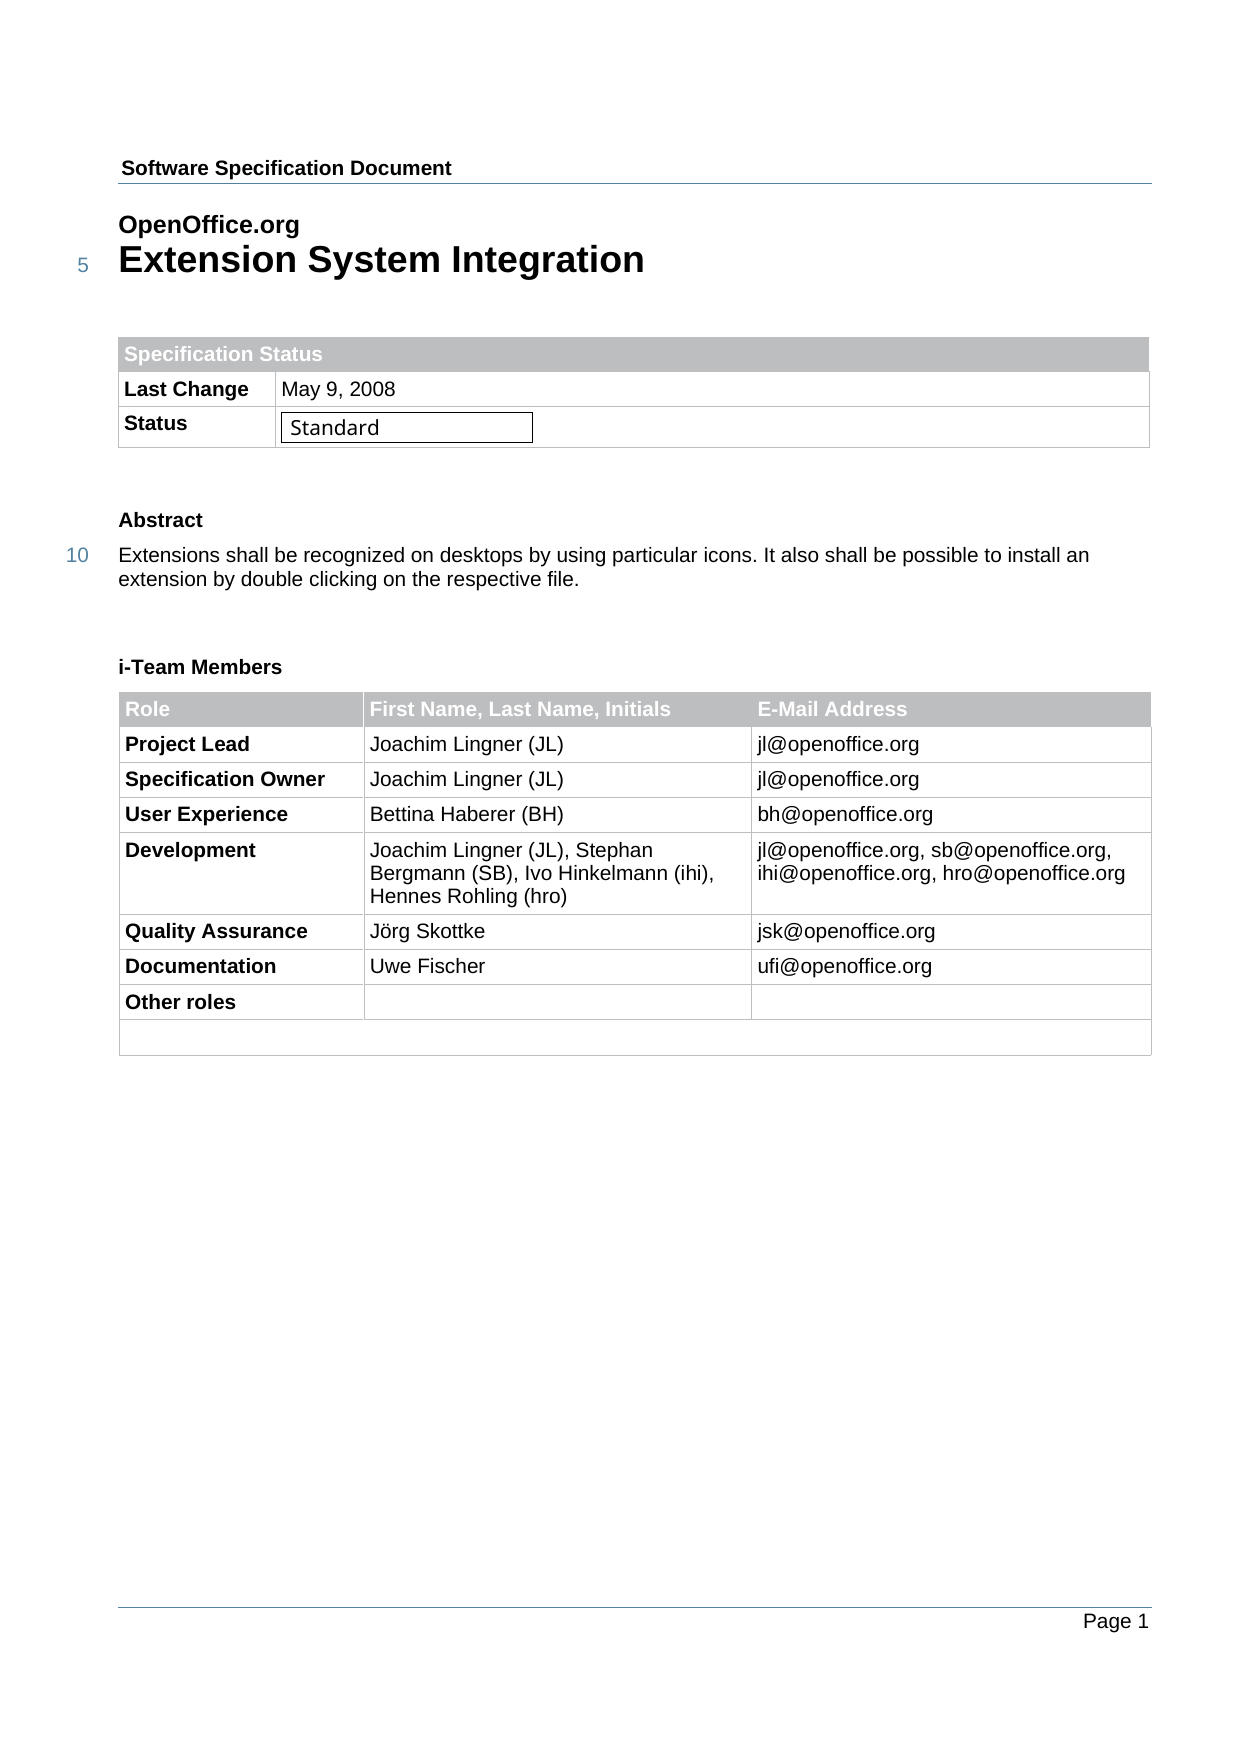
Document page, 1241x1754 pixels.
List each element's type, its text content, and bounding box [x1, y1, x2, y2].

table_cell Joachim Lingner (JL) [365, 727, 751, 762]
table_cell jl@openoffice.org [752, 763, 1151, 797]
table_cell jsk@openoffice.org [752, 915, 1151, 949]
table_cell <State reason here, if one role is not represented in i-Team.> [120, 1020, 1151, 1055]
table_cell Joachim Lingner (JL) [365, 763, 751, 797]
table_cell bh@openoffice.org [752, 798, 1151, 832]
subtitle Abstract [118, 508, 1152, 531]
table_cell jl@openoffice.org [752, 727, 1151, 762]
table_header Specification Status [118, 337, 1149, 371]
text Software Specification Document [118, 154, 1152, 183]
table_cell PRELIMINARY status is the initial conception of a specification. STANDARD A specification with status Standard is considered to be stable and has the approval of the i-Team. OBSOLETE An Obsolete specification is a specification that has been identified unnecessary. For example due to; technology changes or changes in other standards or specifications. [276, 407, 1149, 447]
table_cell User Experience [120, 798, 363, 832]
table_cell Development [120, 833, 363, 914]
table_cell Project Lead [120, 727, 363, 762]
table_cell Jörg Skottke [365, 915, 751, 949]
table_header E-Mail Address [751, 692, 1151, 727]
table_cell jl@openoffice.org, sb@openoffice.org, ihi@openoffice.org, hro@openoffice.org [752, 833, 1151, 914]
table_header First Name, Last Name, Initials [364, 692, 751, 727]
table_cell Joachim Lingner (JL), Stephan Bergmann (SB), Ivo Hinkelmann (ihi), Hennes Rohling (hro) [365, 833, 751, 914]
table_cell Last Change [119, 372, 275, 406]
table_cell Documentation [120, 950, 363, 984]
table_cell Quality Assurance [120, 915, 363, 949]
table_cell ufi@openoffice.org [752, 950, 1151, 984]
table_cell <User@openoffice.org> [752, 985, 1151, 1019]
table_cell Other roles [120, 985, 363, 1019]
table_cell Uwe Fischer [365, 950, 751, 984]
table_cell Specification Owner [120, 763, 363, 797]
table_header Role [119, 692, 363, 727]
subtitle i-Team Members [118, 656, 1152, 679]
text Extensions shall be recognized on desktops by using particular icons. It also shall be possible to install an extension by double clicking on the respective file. [118, 544, 1152, 590]
table_cell <First Name, Last Name (Initials)> [365, 985, 751, 1019]
table_cell Bettina Haberer (BH) [365, 798, 751, 832]
text OpenOffice.org [118, 211, 1152, 239]
table_cell May 9, 2008 [276, 372, 1149, 406]
table_cell Status [119, 407, 275, 447]
text Extension System Integration [118, 239, 1152, 281]
